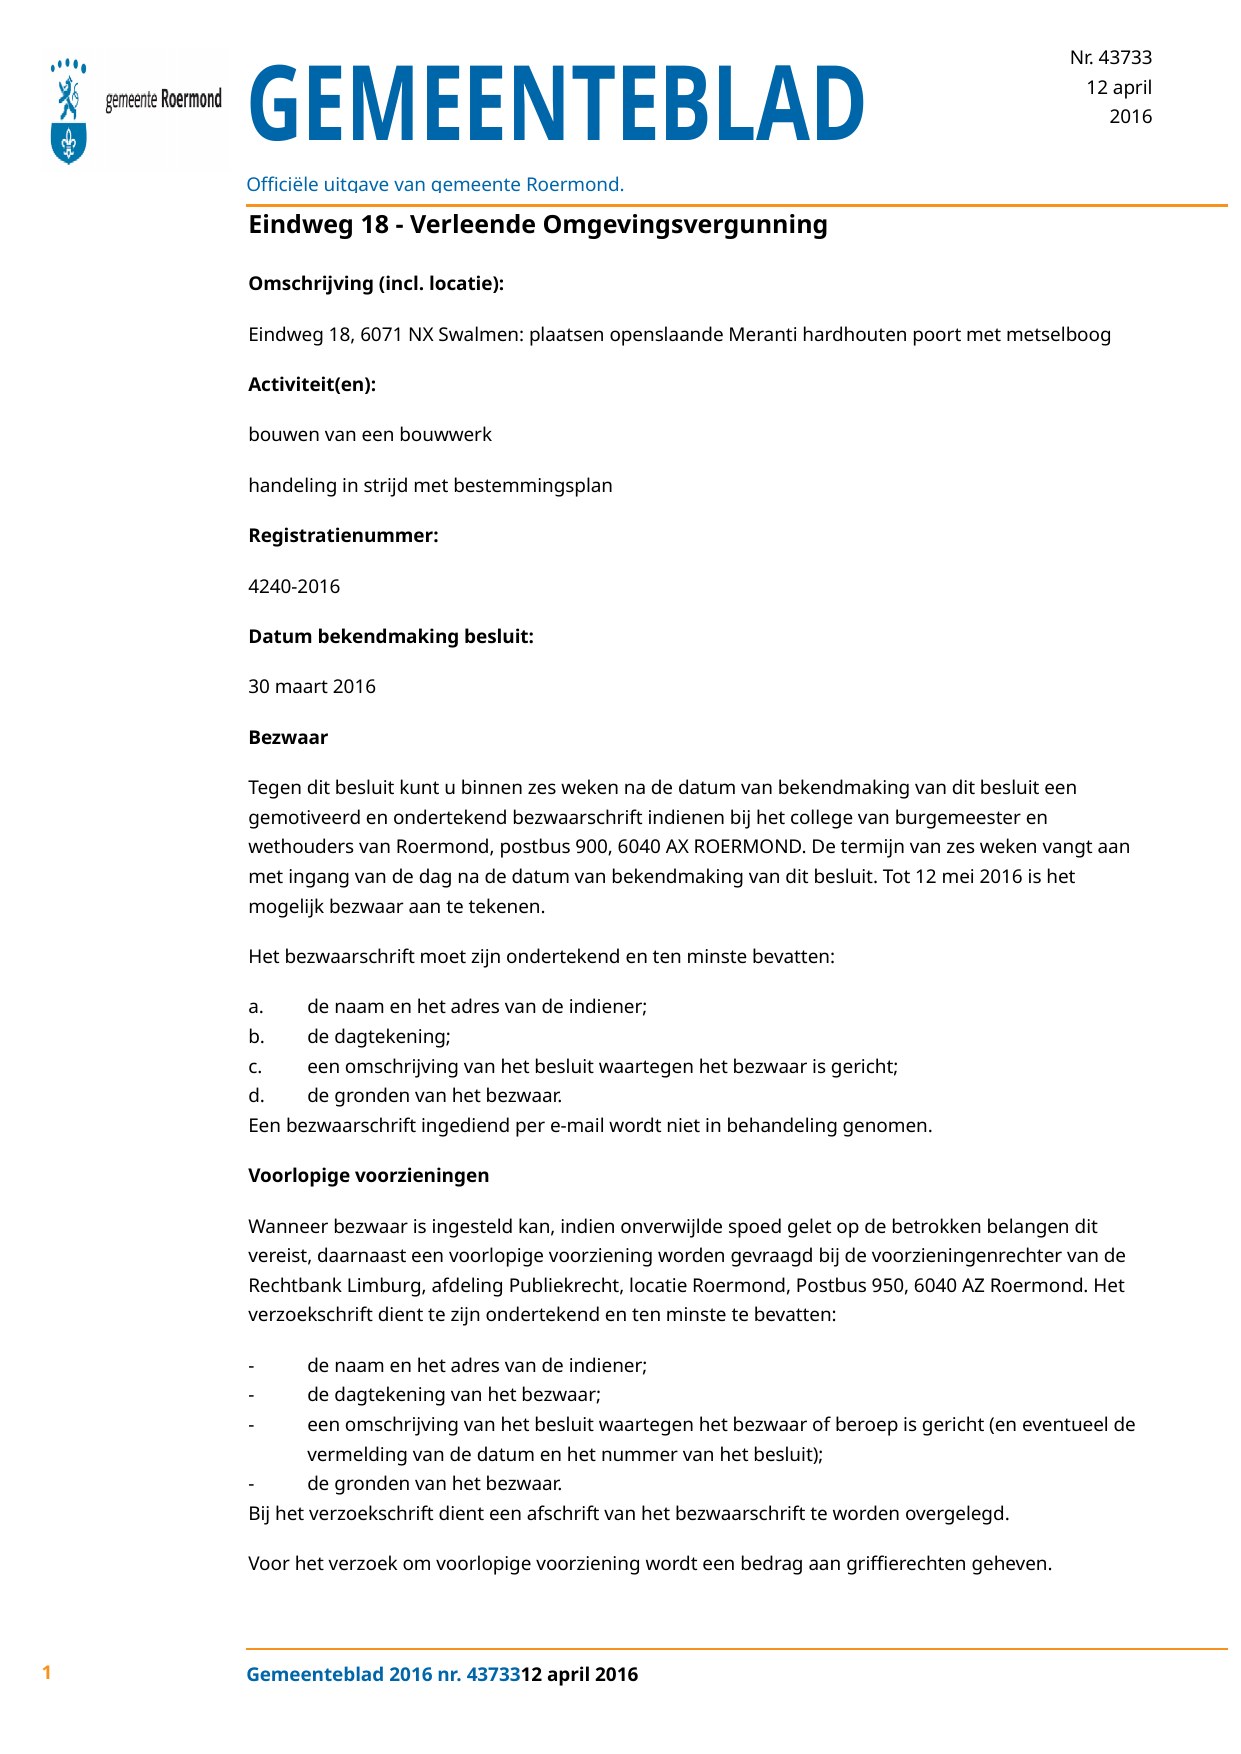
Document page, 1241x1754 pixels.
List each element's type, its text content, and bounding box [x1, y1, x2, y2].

text Een bezwaarschrift ingediend per e-mail wordt niet in behandeling genomen. [248, 1112, 1152, 1138]
text Activiteit(en): [248, 371, 1152, 397]
text Eindweg 18, 6071 NX Swalmen: plaatsen openslaande Meranti hardhouten poort met metselboog [248, 321, 1152, 346]
text Voorlopige voorzieningen [248, 1162, 1152, 1188]
text Registratienummer: [248, 522, 1152, 548]
list de naam en het adres van de indiener; [248, 994, 1152, 1019]
text bouwen van een bouwwerk [248, 422, 1152, 447]
text Omschrijving (incl. locatie): [248, 270, 1152, 296]
text Wanneer bezwaar is ingesteld kan, indien onverwijlde spoed gelet op de betrokken belangen dit vereist, daarnaast een voorlopige voorziening worden gevraagd bij de voorzieningenrechter van de Rechtbank Limburg, afdeling Publiekrecht, locatie Roermond, Postbus 950, 6040 AZ Roermond. Het verzoekschrift dient te zijn ondertekend en ten minste te bevatten: [248, 1213, 1152, 1327]
text 4240-2016 [248, 573, 1152, 598]
text Eindweg 18 - Verleende Omgevingsvergunning [248, 207, 1152, 241]
list de dagtekening; [248, 1023, 1152, 1049]
text Datum bekendmaking besluit: [248, 623, 1152, 649]
text Bij het verzoekschrift dient een afschrift van het bezwaarschrift te worden overgelegd. [248, 1500, 1152, 1526]
list de naam en het adres van de indiener; [248, 1352, 1152, 1378]
text Voor het verzoek om voorlopige voorziening wordt een bedrag aan griffierechten geheven. [248, 1550, 1152, 1576]
picture [41, 47, 231, 172]
list een omschrijving van het besluit waartegen het bezwaar of beroep is gericht (en eventueel de vermelding van de datum en het nummer van het besluit); [248, 1411, 1152, 1466]
list de dagtekening van het bezwaar; [248, 1382, 1152, 1407]
text Tegen dit besluit kunt u binnen zes weken na de datum van bekendmaking van dit besluit een gemotiveerd en ondertekend bezwaarschrift indienen bij het college van burgemeester en wethouders van Roermond, postbus 900, 6040 AX ROERMOND. De termijn van zes weken vangt aan met ingang van de dag na de datum van bekendmaking van dit besluit. Tot 12 mei 2016 is het mogelijk bezwaar aan te tekenen. [248, 774, 1152, 918]
list een omschrijving van het besluit waartegen het bezwaar is gericht; [248, 1053, 1152, 1078]
text Het bezwaarschrift moet zijn ondertekend en ten minste bevatten: [248, 943, 1152, 969]
text handeling in strijd met bestemmingsplan [248, 472, 1152, 498]
text 30 maart 2016 [248, 674, 1152, 699]
list de gronden van het bezwaar. [248, 1082, 1152, 1108]
text Bezwaar [248, 724, 1152, 750]
list de gronden van het bezwaar. [248, 1470, 1152, 1496]
